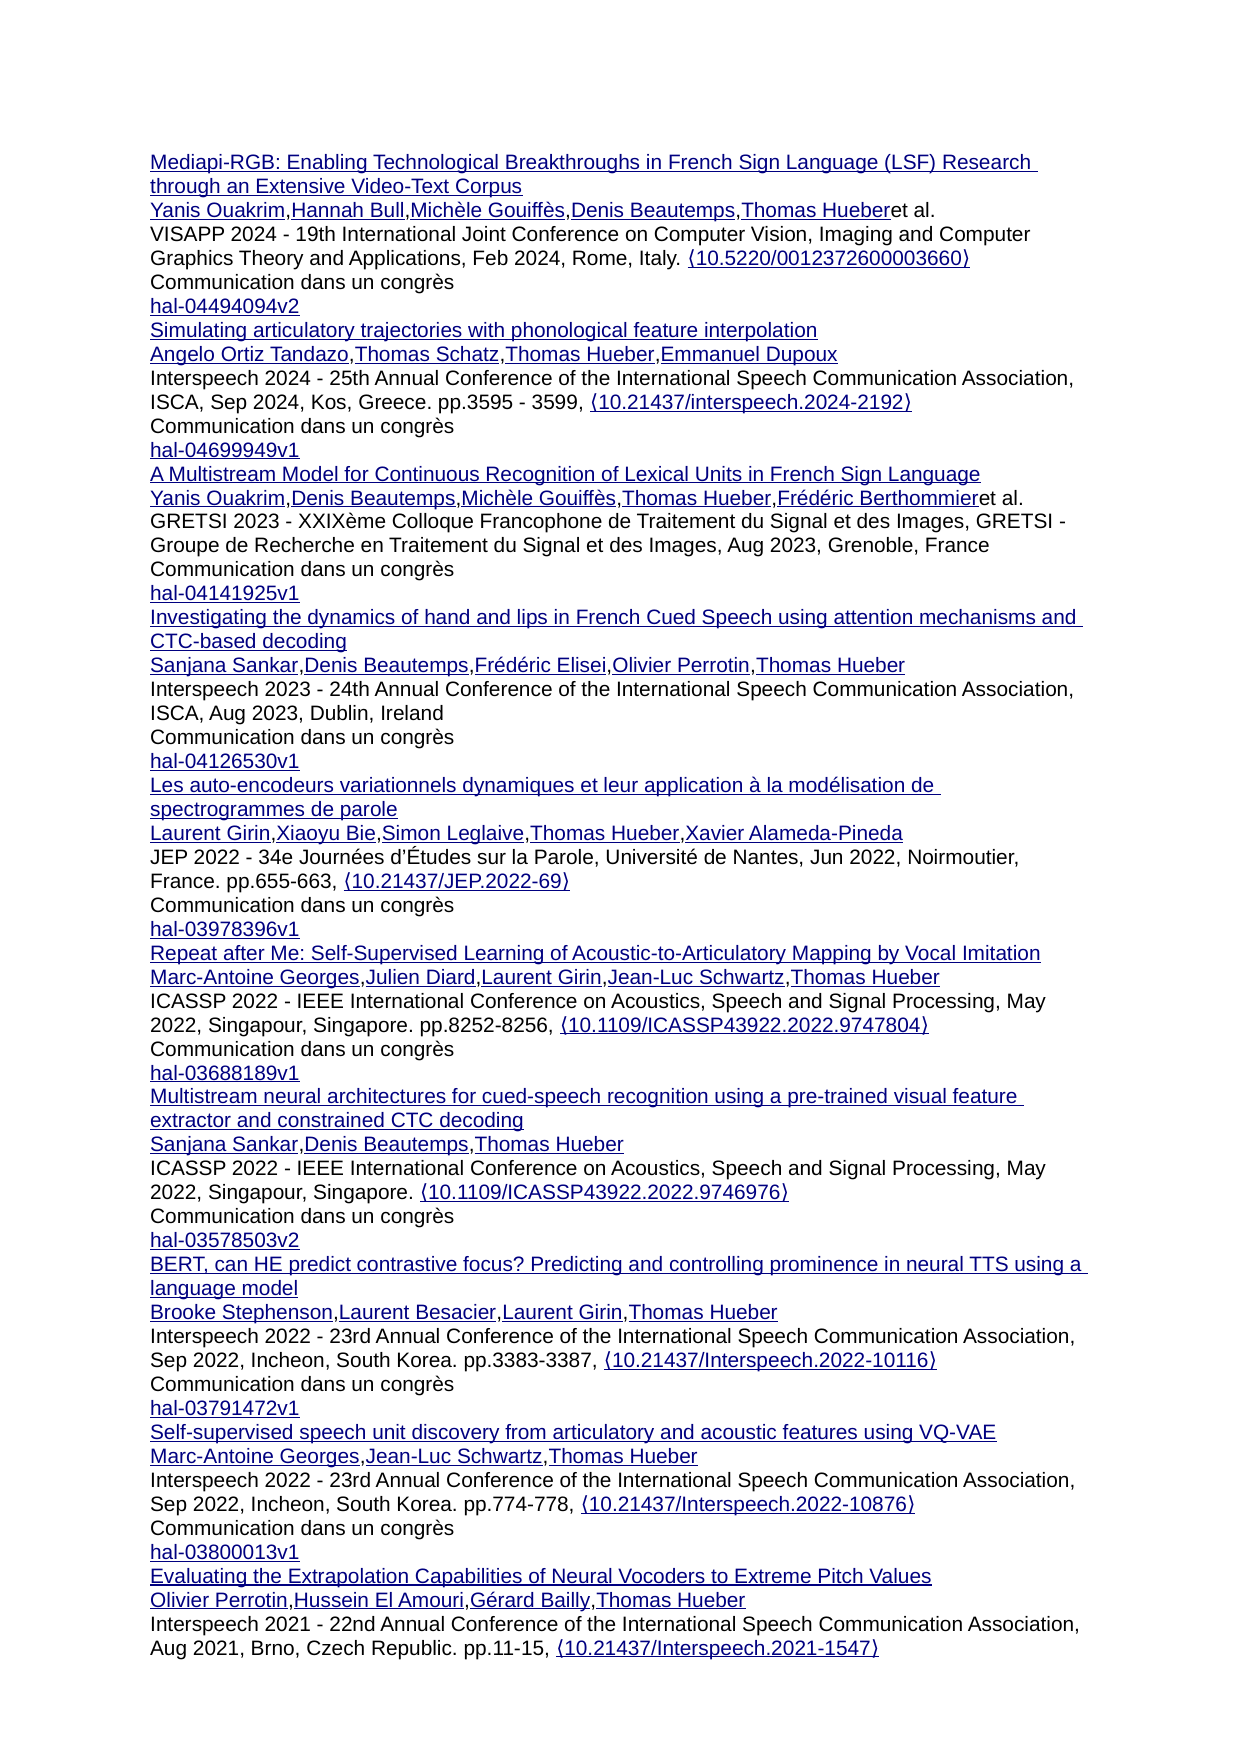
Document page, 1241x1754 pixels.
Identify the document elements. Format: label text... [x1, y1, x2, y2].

table_cell BERT, can HE predict contrastive focus? Predicting and controlling prominence in neural TTS using a language model Brooke Stephenson,Laurent Besacier,Laurent Girin,Thomas Hueber Interspeech 2022 - 23rd Annual Conference of the International Speech Communication Association, Sep 2022, Incheon, South Korea. pp.3383-3387, ⟨10.21437/Interspeech.2022-10116⟩ Communication dans un congrès hal-03791472v1 [150, 1252, 1090, 1420]
table_cell Repeat after Me: Self-Supervised Learning of Acoustic-to-Articulatory Mapping by Vocal Imitation Marc-Antoine Georges,Julien Diard,Laurent Girin,Jean-Luc Schwartz,Thomas Hueber ICASSP 2022 - IEEE International Conference on Acoustics, Speech and Signal Processing, May 2022, Singapour, Singapore. pp.8252-8256, ⟨10.1109/ICASSP43922.2022.9747804⟩ Communication dans un congrès hal-03688189v1 [150, 941, 1090, 1084]
table_cell Simulating articulatory trajectories with phonological feature interpolation Angelo Ortiz Tandazo,Thomas Schatz,Thomas Hueber,Emmanuel Dupoux Interspeech 2024 - 25th Annual Conference of the International Speech Communication Association, ISCA, Sep 2024, Kos, Greece. pp.3595 - 3599, ⟨10.21437/interspeech.2024-2192⟩ Communication dans un congrès hal-04699949v1 [150, 318, 1090, 461]
table_cell Mediapi-RGB: Enabling Technological Breakthroughs in French Sign Language (LSF) Research through an Extensive Video-Text Corpus Yanis Ouakrim,Hannah Bull,Michèle Gouiffès,Denis Beautemps,Thomas Hueberet al. VISAPP 2024 - 19th International Joint Conference on Computer Vision, Imaging and Computer Graphics Theory and Applications, Feb 2024, Rome, Italy. ⟨10.5220/0012372600003660⟩ Communication dans un congrès hal-04494094v2 [150, 150, 1090, 318]
table_cell Les auto-encodeurs variationnels dynamiques et leur application à la modélisation de spectrogrammes de parole Laurent Girin,Xiaoyu Bie,Simon Leglaive,Thomas Hueber,Xavier Alameda-Pineda JEP 2022 - 34e Journées d’Études sur la Parole, Université de Nantes, Jun 2022, Noirmoutier, France. pp.655-663, ⟨10.21437/JEP.2022-69⟩ Communication dans un congrès hal-03978396v1 [150, 773, 1090, 941]
table_cell Self-supervised speech unit discovery from articulatory and acoustic features using VQ-VAE Marc-Antoine Georges,Jean-Luc Schwartz,Thomas Hueber Interspeech 2022 - 23rd Annual Conference of the International Speech Communication Association, Sep 2022, Incheon, South Korea. pp.774-778, ⟨10.21437/Interspeech.2022-10876⟩ Communication dans un congrès hal-03800013v1 [150, 1420, 1090, 1563]
table_cell A Multistream Model for Continuous Recognition of Lexical Units in French Sign Language Yanis Ouakrim,Denis Beautemps,Michèle Gouiffès,Thomas Hueber,Frédéric Berthommieret al. GRETSI 2023 - XXIXème Colloque Francophone de Traitement du Signal et des Images, GRETSI - Groupe de Recherche en Traitement du Signal et des Images, Aug 2023, Grenoble, France Communication dans un congrès hal-04141925v1 [150, 461, 1090, 605]
table_cell Evaluating the Extrapolation Capabilities of Neural Vocoders to Extreme Pitch Values Olivier Perrotin,Hussein El Amouri,Gérard Bailly,Thomas Hueber Interspeech 2021 - 22nd Annual Conference of the International Speech Communication Association, Aug 2021, Brno, Czech Republic. pp.11-15, ⟨10.21437/Interspeech.2021-1547⟩ [150, 1564, 1090, 1659]
table_cell Multistream neural architectures for cued-speech recognition using a pre-trained visual feature extractor and constrained CTC decoding Sanjana Sankar,Denis Beautemps,Thomas Hueber ICASSP 2022 - IEEE International Conference on Acoustics, Speech and Signal Processing, May 2022, Singapour, Singapore. ⟨10.1109/ICASSP43922.2022.9746976⟩ Communication dans un congrès hal-03578503v2 [150, 1084, 1090, 1252]
table_cell Investigating the dynamics of hand and lips in French Cued Speech using attention mechanisms and CTC-based decoding Sanjana Sankar,Denis Beautemps,Frédéric Elisei,Olivier Perrotin,Thomas Hueber Interspeech 2023 - 24th Annual Conference of the International Speech Communication Association, ISCA, Aug 2023, Dublin, Ireland Communication dans un congrès hal-04126530v1 [150, 605, 1090, 773]
